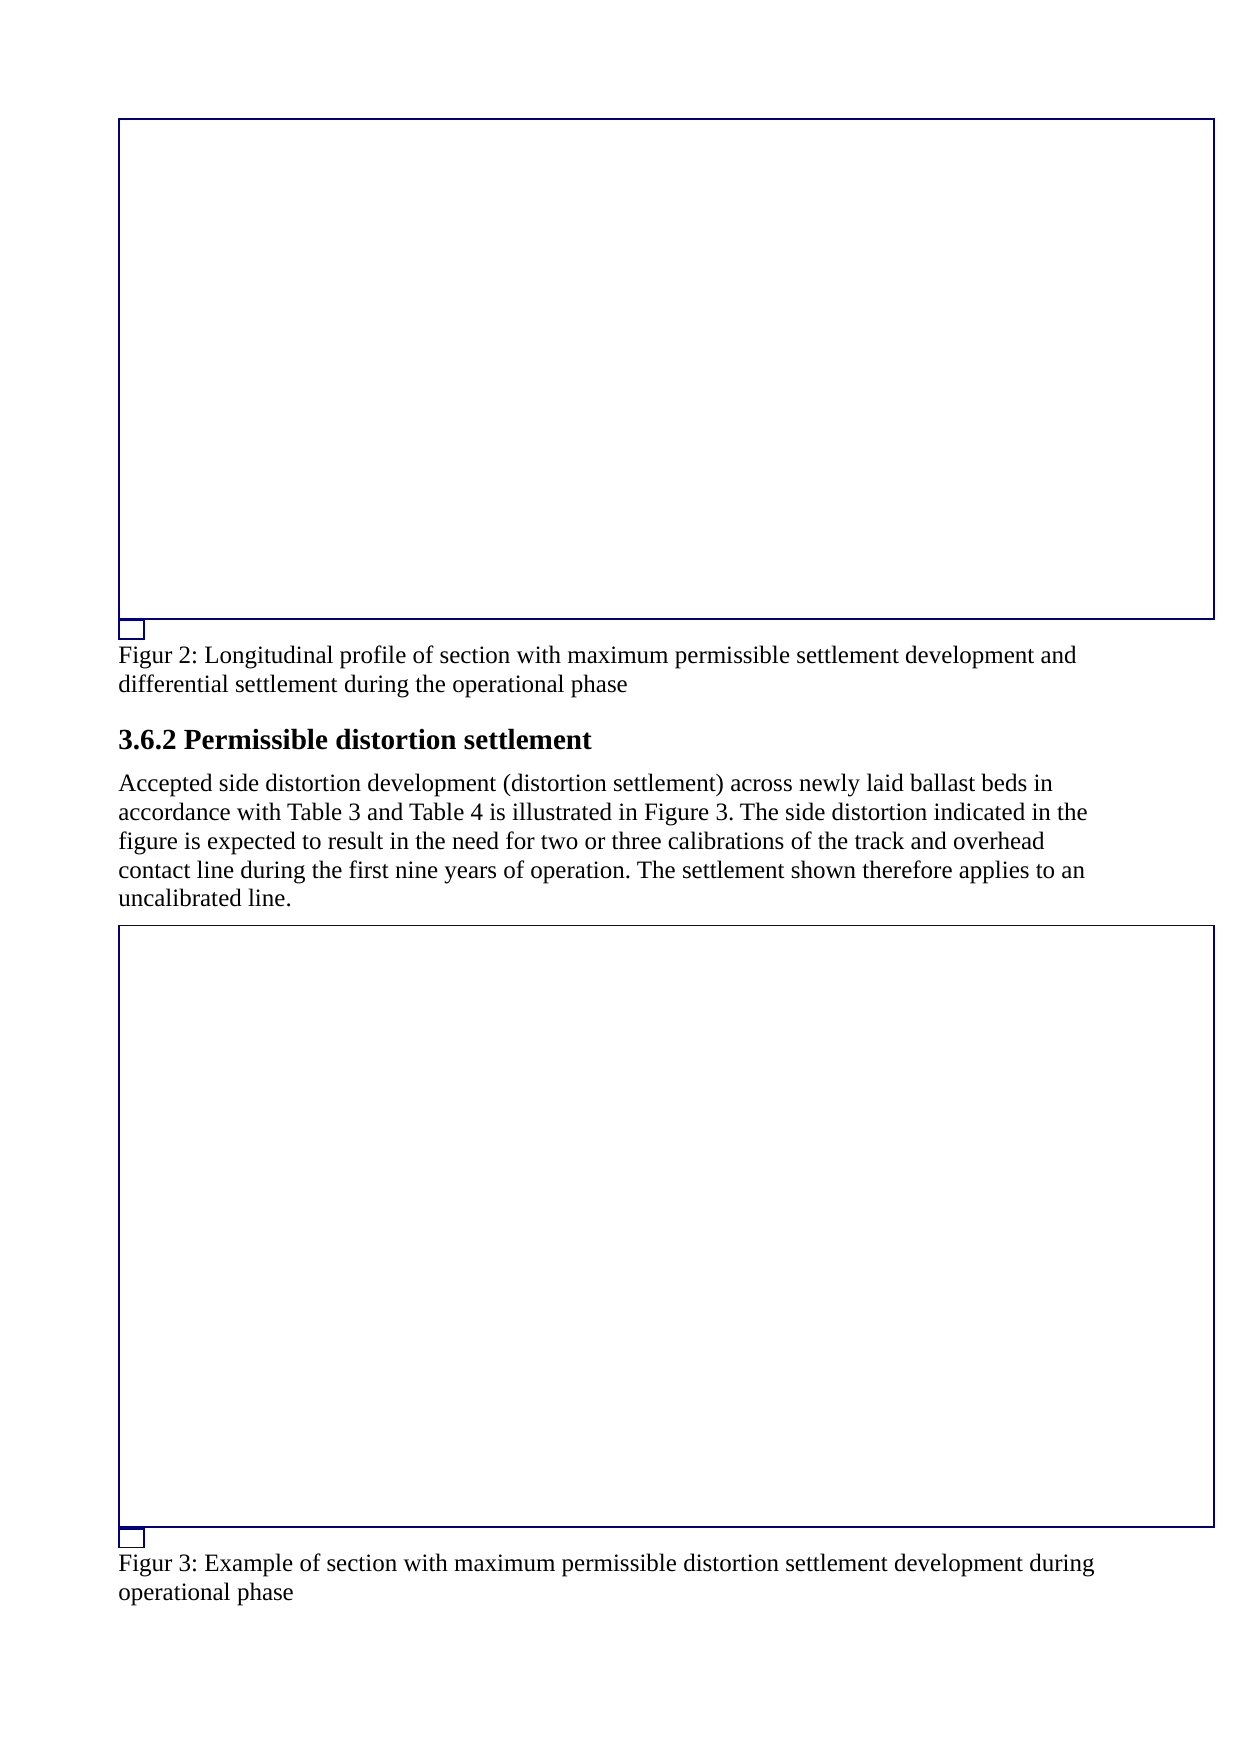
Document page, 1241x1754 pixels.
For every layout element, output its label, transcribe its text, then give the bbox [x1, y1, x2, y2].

subtitle 3.6.2 Permissible distortion settlement [118, 722, 1122, 756]
text Accepted side distortion development (distortion settlement) across newly laid ballast beds in accordance with Table 3 and Table 4 is illustrated in Figure 3. The side distortion indicated in the figure is expected to result in the need for two or three calibrations of the track and overhead contact line during the first nine years of operation. The settlement shown therefore applies to an uncalibrated line. [118, 768, 1122, 912]
text Figur 2: Longitudinal profile of section with maximum permissible settlement development and differential settlement during the operational phase [118, 640, 1122, 697]
text Figur 3: Example of section with maximum permissible distortion settlement development during operational phase [118, 1548, 1122, 1606]
